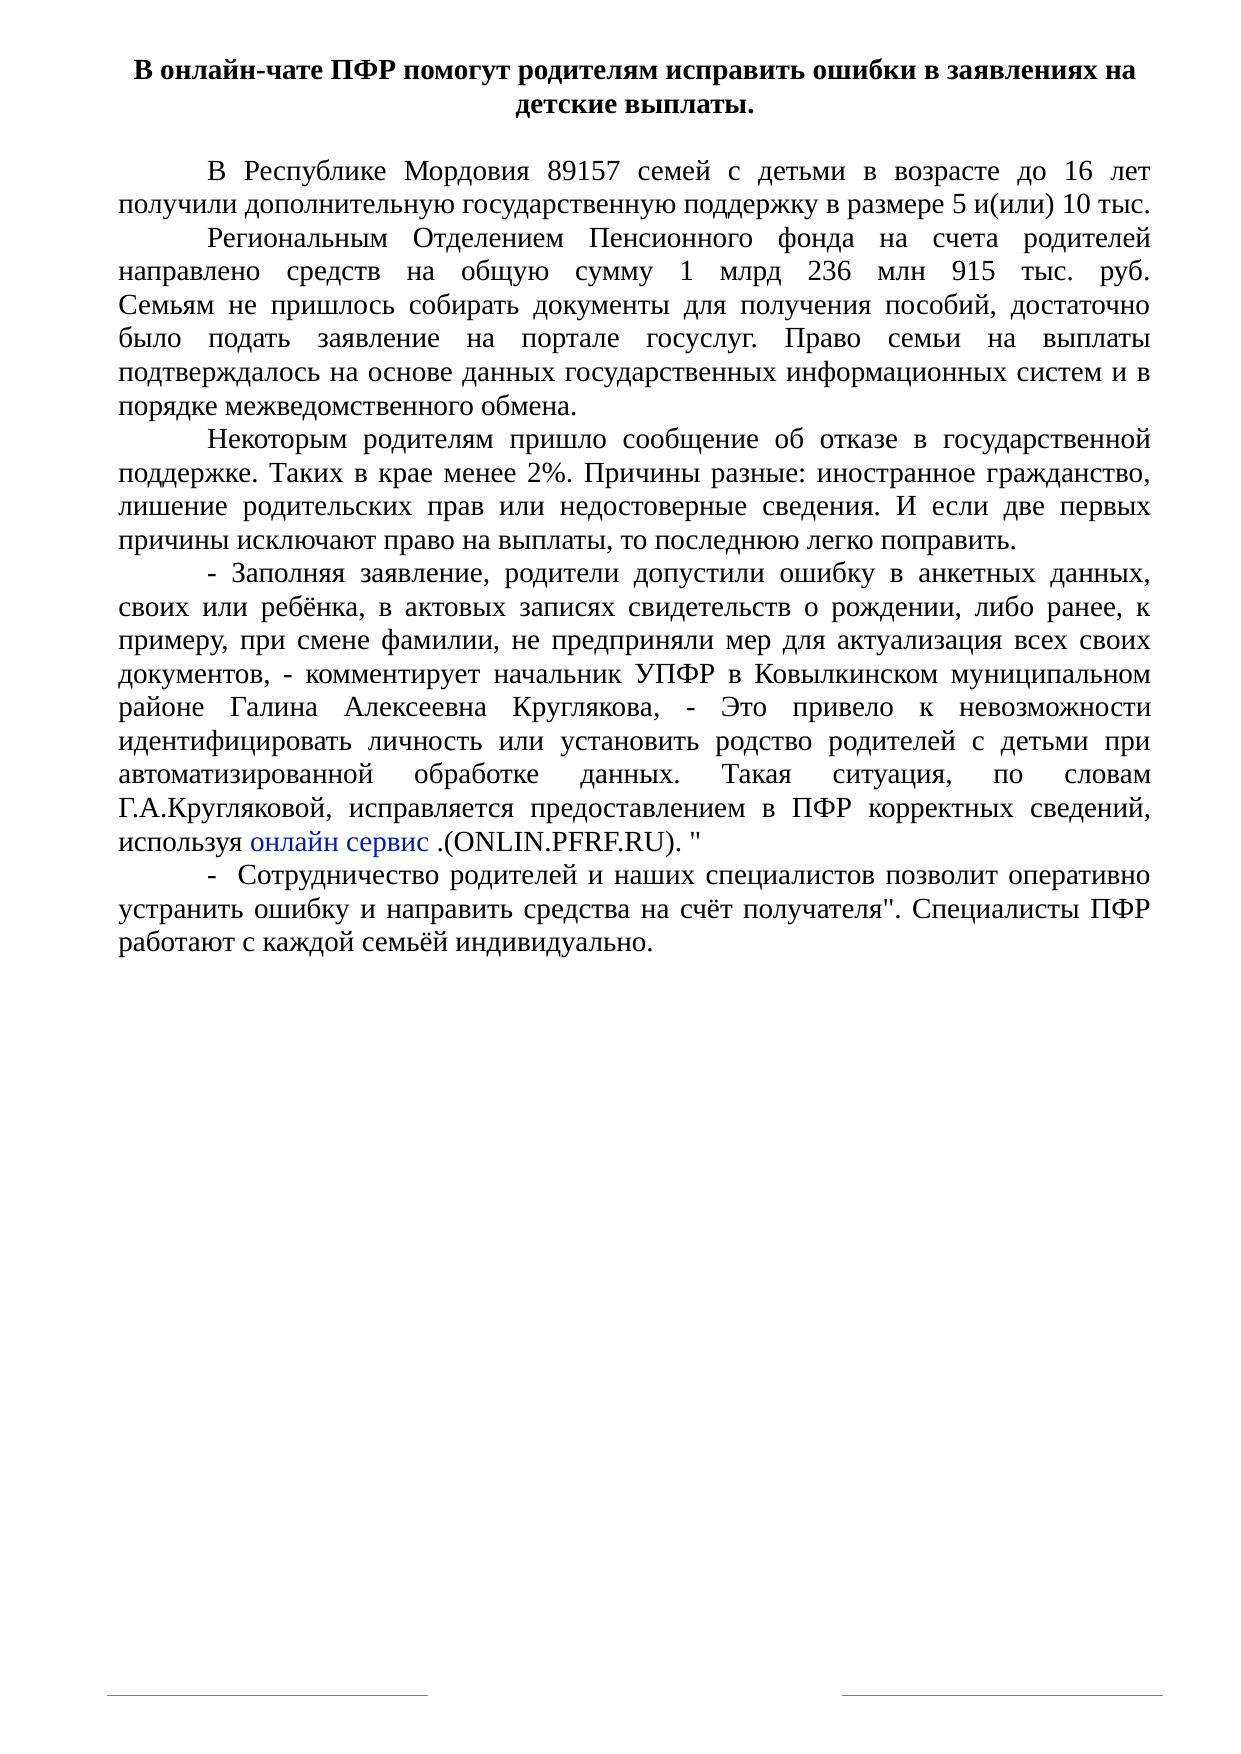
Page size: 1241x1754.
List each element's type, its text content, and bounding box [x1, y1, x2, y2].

text Некоторым родителям пришло сообщение об отказе в государственной поддержке. Таких в крае менее 2%. Причины разные: иностранное гражданство, лишение родительских прав или недостоверные сведения. И если две первых причины исключают право на выплаты, то последнюю легко поправить. [118, 421, 1152, 555]
text Региональным Отделением Пенсионного фонда на счета родителей направлено средств на общую сумму 1 млрд 236 млн 915 тыс. руб. Семьям не пришлось собирать документы для получения пособий, достаточно было подать заявление на портале госуслуг. Право семьи на выплаты подтверждалось на основе данных государственных информационных систем и в порядке межведомственного обмена. [118, 220, 1152, 421]
text - Сотрудничество родителей и наших специалистов позволит оперативно устранить ошибку и направить средства на счёт получателя". Специалисты ПФР работают с каждой семьёй индивидуально. [118, 857, 1152, 958]
text - Заполняя заявление, родители допустили ошибку в анкетных данных, своих или ребёнка, в актовых записях свидетельств о рождении, либо ранее, к примеру, при смене фамилии, не предприняли мер для актуализация всех своих документов, - комментирует начальник УПФР в Ковылкинском муниципальном районе Галина Алексеевна Круглякова, - Это привело к невозможности идентифицировать личность или установить родство родителей с детьми при автоматизированной обработке данных. Такая ситуация, по словам Г.А.Кругляковой, исправляется предоставлением в ПФР корректных сведений, используя онлайн сервис .(ONLIN.PFRF.RU). " [118, 555, 1152, 857]
text В Республике Мордовия 89157 семей с детьми в возрасте до 16 лет получили дополнительную государственную поддержку в размере 5 и(или) 10 тыс. [118, 153, 1152, 220]
text В онлайн-чате ПФР помогут родителям исправить ошибки в заявлениях на детские выплаты. [118, 52, 1152, 119]
